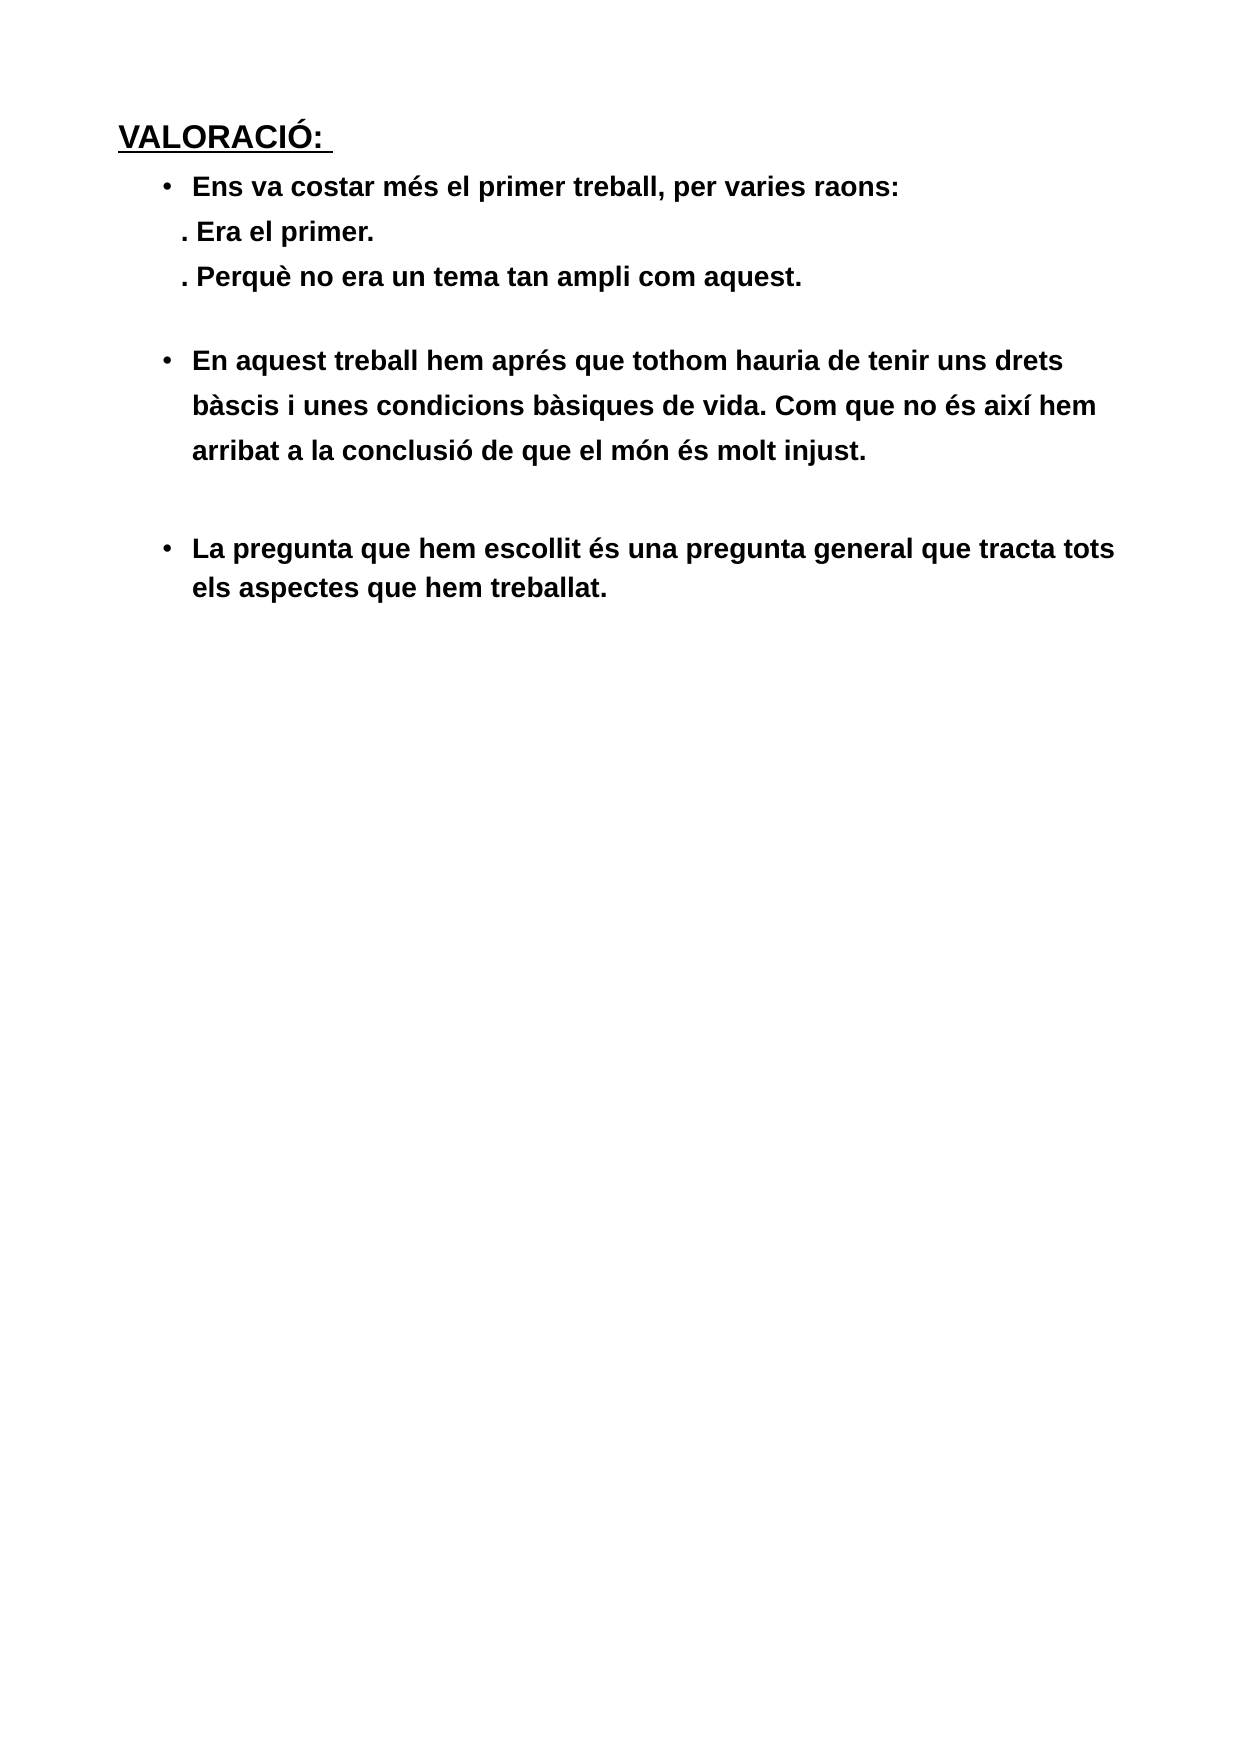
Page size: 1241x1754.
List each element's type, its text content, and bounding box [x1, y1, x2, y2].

list Ens va costar més el primer treball, per varies raons: [162, 170, 1122, 203]
text . Perquè no era un tema tan ampli com aquest. [118, 260, 1122, 292]
list En aquest treball hem aprés que tothom hauria de tenir uns drets bàscis i unes condicions bàsiques de vida. Com que no és així hem arribat a la conclusió de que el món és molt injust. [162, 344, 1122, 466]
text . Era el primer. [118, 215, 1122, 247]
list La pregunta que hem escollit és una pregunta general que tracta tots els aspectes que hem treballat. [162, 532, 1122, 604]
text VALORACIÓ: [118, 118, 1122, 156]
